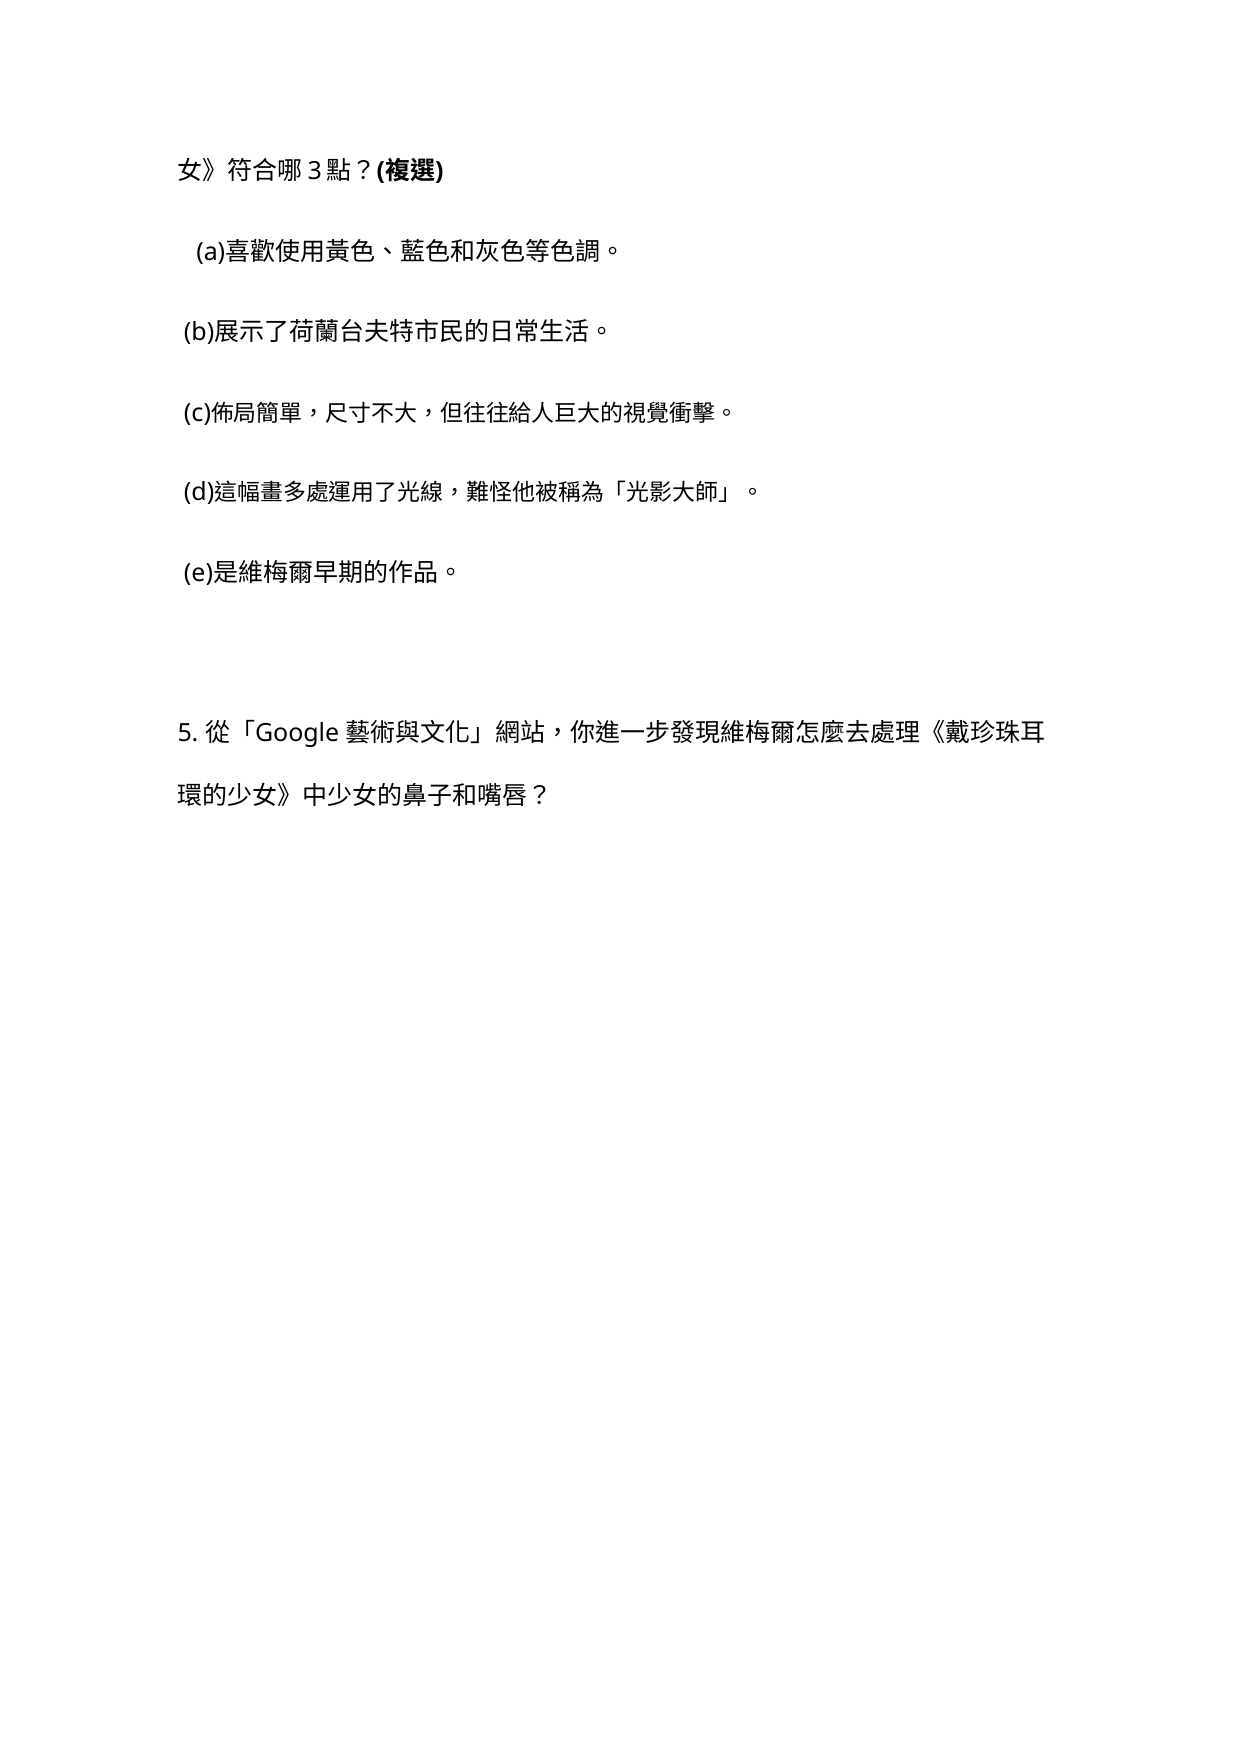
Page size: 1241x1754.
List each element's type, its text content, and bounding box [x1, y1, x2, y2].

text 女》符合哪3點？(複選) [177, 127, 1063, 189]
text (d)這幅畫多處運用了光線，難怪他被稱為「光影大師」。 [177, 449, 1063, 512]
text (a)喜歡使用黃色、藍色和灰色等色調。 [177, 208, 1063, 270]
text (e)是維梅爾早期的作品。 [177, 529, 1063, 591]
text (b)展示了荷蘭台夫特市民的日常生活。 [177, 288, 1063, 351]
text 5. 從「Google 藝術與文化」網站，你進一步發現維梅爾怎麼去處理《戴珍珠耳環的少女》中少女的鼻子和嘴唇？ [177, 689, 1063, 814]
text (c)佈局簡單，尺寸不大，但往往給人巨大的視覺衝擊。 [177, 369, 1063, 431]
